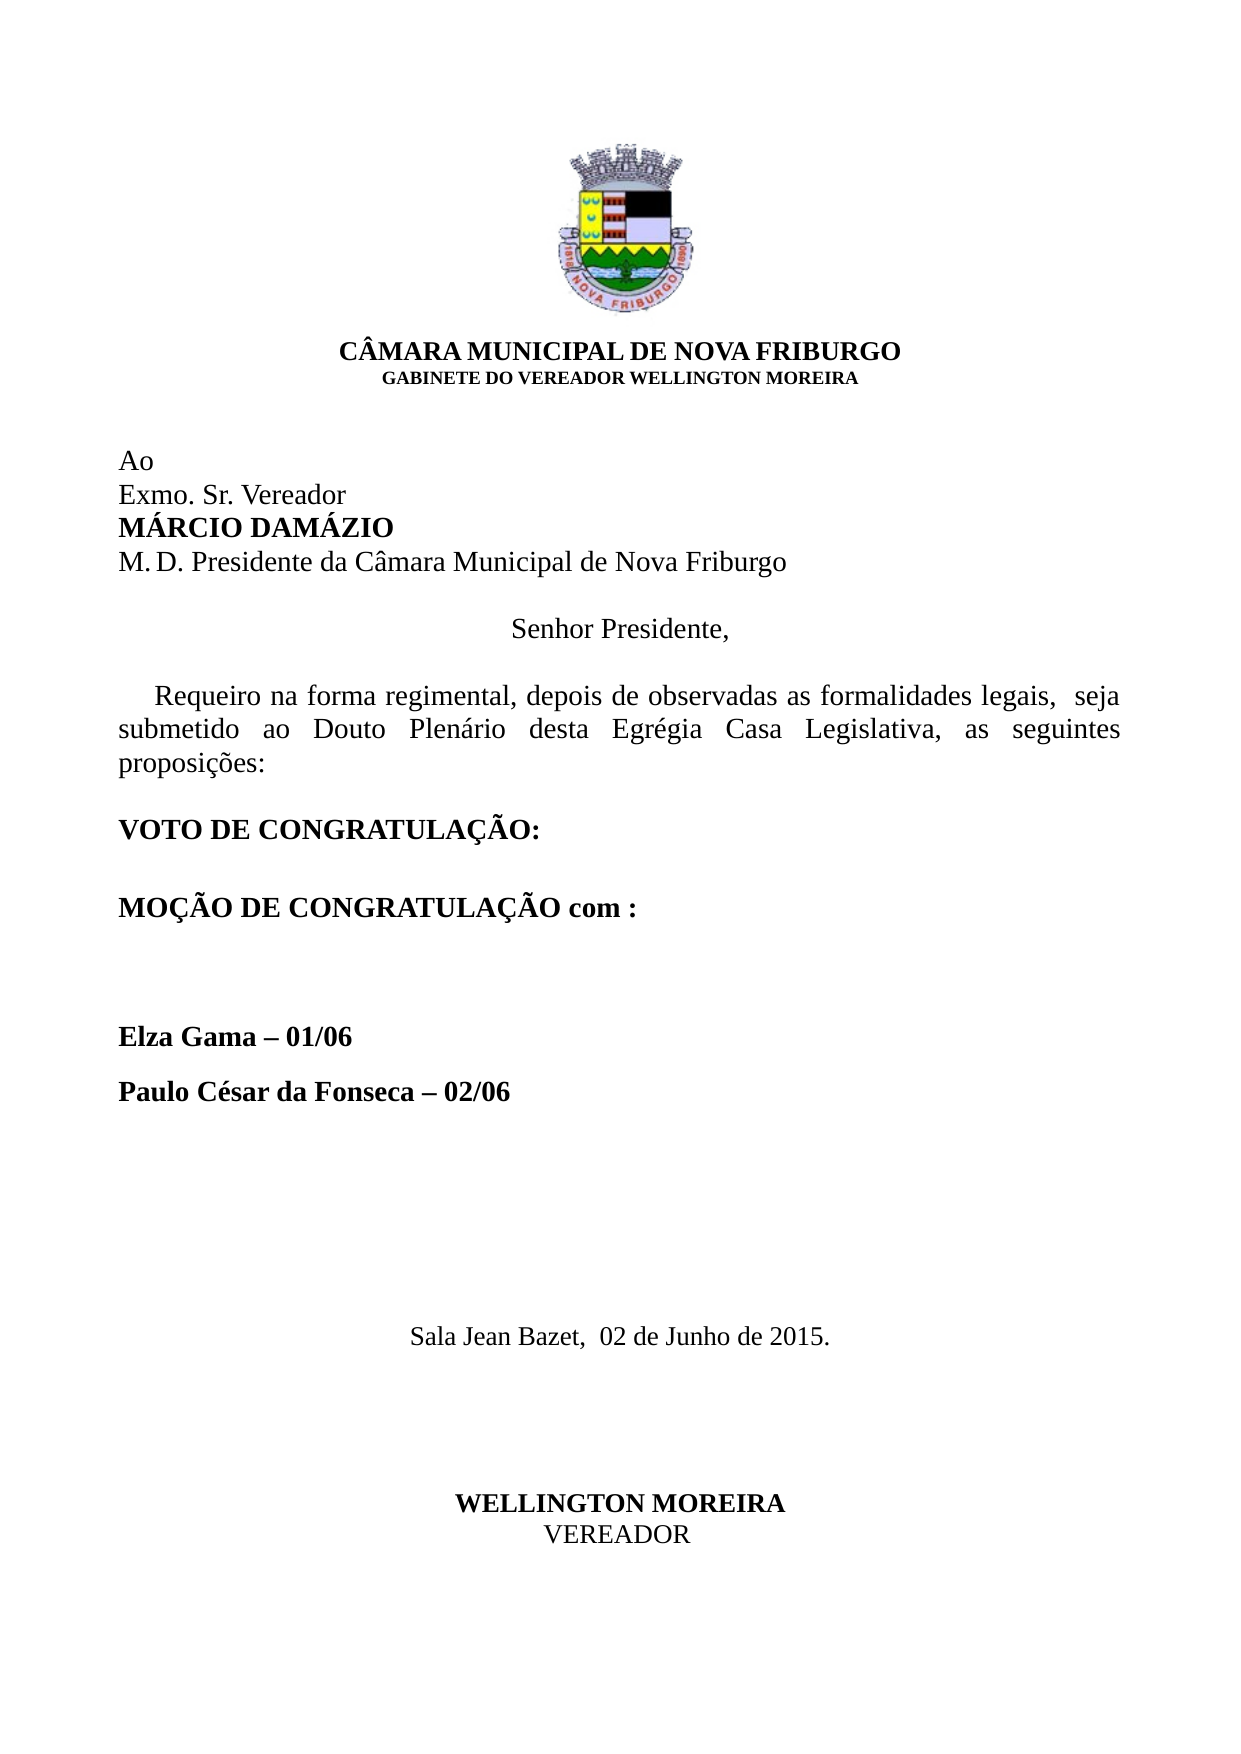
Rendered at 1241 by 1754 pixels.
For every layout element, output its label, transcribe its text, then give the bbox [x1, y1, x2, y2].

picture [537, 127, 703, 327]
text Exmo. Sr. Vereador [118, 477, 1122, 510]
text CÂMARA MUNICIPAL DE NOVA FRIBURGO [118, 335, 1122, 367]
text Requeiro na forma regimental, depois de observadas as formalidades legais, seja submetido ao Douto Plenário desta Egrégia Casa Legislativa, as seguintes proposições: [118, 678, 1122, 779]
list D. Presidente da Câmara Municipal de Nova Friburgo [118, 544, 1122, 577]
text VOTO DE CONGRATULAÇÃO: [118, 812, 1122, 846]
text Elza Gama – 01/06 [118, 1019, 1122, 1053]
text MOÇÃO DE CONGRATULAÇÃO com : [118, 890, 1122, 923]
text Sala Jean Bazet, 02 de Junho de 2015. [118, 1321, 1122, 1352]
text WELLINGTON MOREIRA [118, 1487, 1122, 1518]
text MÁRCIO DAMÁZIO [118, 510, 1122, 544]
text VEREADOR [118, 1518, 1122, 1549]
text Ao [118, 443, 1122, 477]
text Senhor Presidente, [118, 611, 1122, 644]
text GABINETE DO VEREADOR WELLINGTON MOREIRA [118, 367, 1122, 388]
text Paulo César da Fonseca – 02/06 [118, 1074, 1122, 1107]
